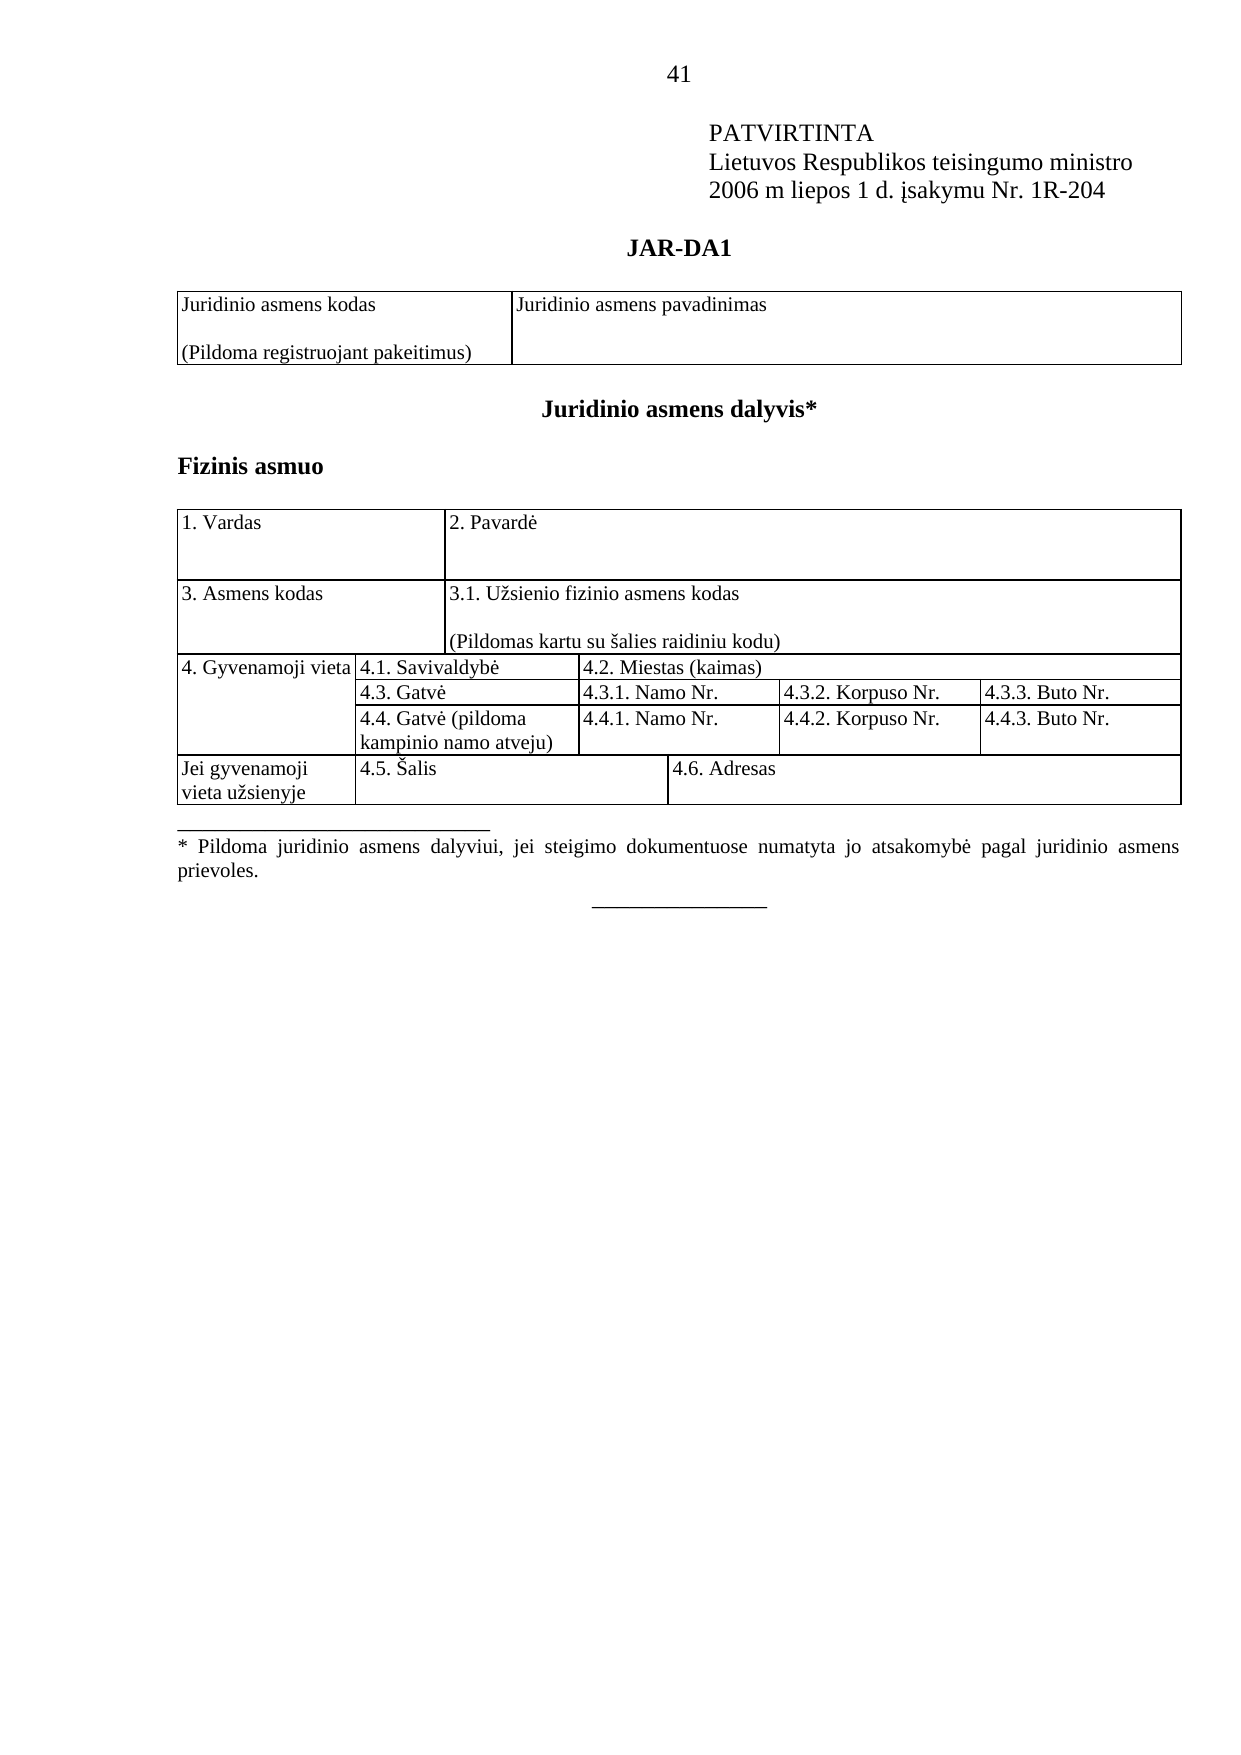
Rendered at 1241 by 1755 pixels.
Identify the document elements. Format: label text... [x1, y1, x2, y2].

text Fizinis asmuo [177, 451, 1181, 480]
table_cell 4. Gyvenamoji vieta [178, 655, 355, 754]
text * Pildoma juridinio asmens dalyviui, jei steigimo dokumentuose numatyta jo atsakomybė pagal juridinio asmens prievoles. [177, 834, 1181, 882]
table_cell 4.4.2. Korpuso Nr. [780, 706, 980, 754]
table_cell 4.4.3. Buto Nr. [981, 706, 1180, 754]
table_header Juridinio asmens pavadinimas [513, 292, 1181, 364]
text Lietuvos Respublikos teisingumo ministro [177, 147, 1181, 176]
text ______________ [177, 882, 1181, 911]
text PATVIRTINTA [709, 118, 1181, 147]
text 2006 m liepos 1 d. įsakymu Nr. 1R-204 [177, 176, 1181, 204]
table_cell 4.5. Šalis [356, 756, 667, 804]
table_cell 4.6. Adresas [669, 756, 1180, 804]
text Juridinio asmens dalyvis* [177, 394, 1181, 422]
text _________________________ [177, 805, 1181, 834]
table_header 2. Pavardė [446, 510, 1180, 579]
table_header JAR-DA1 [177, 233, 1181, 262]
table_cell 3. Asmens kodas [178, 581, 444, 653]
table_cell 4.4.1. Namo Nr. [580, 706, 779, 754]
table_header 1. Vardas [178, 510, 444, 579]
